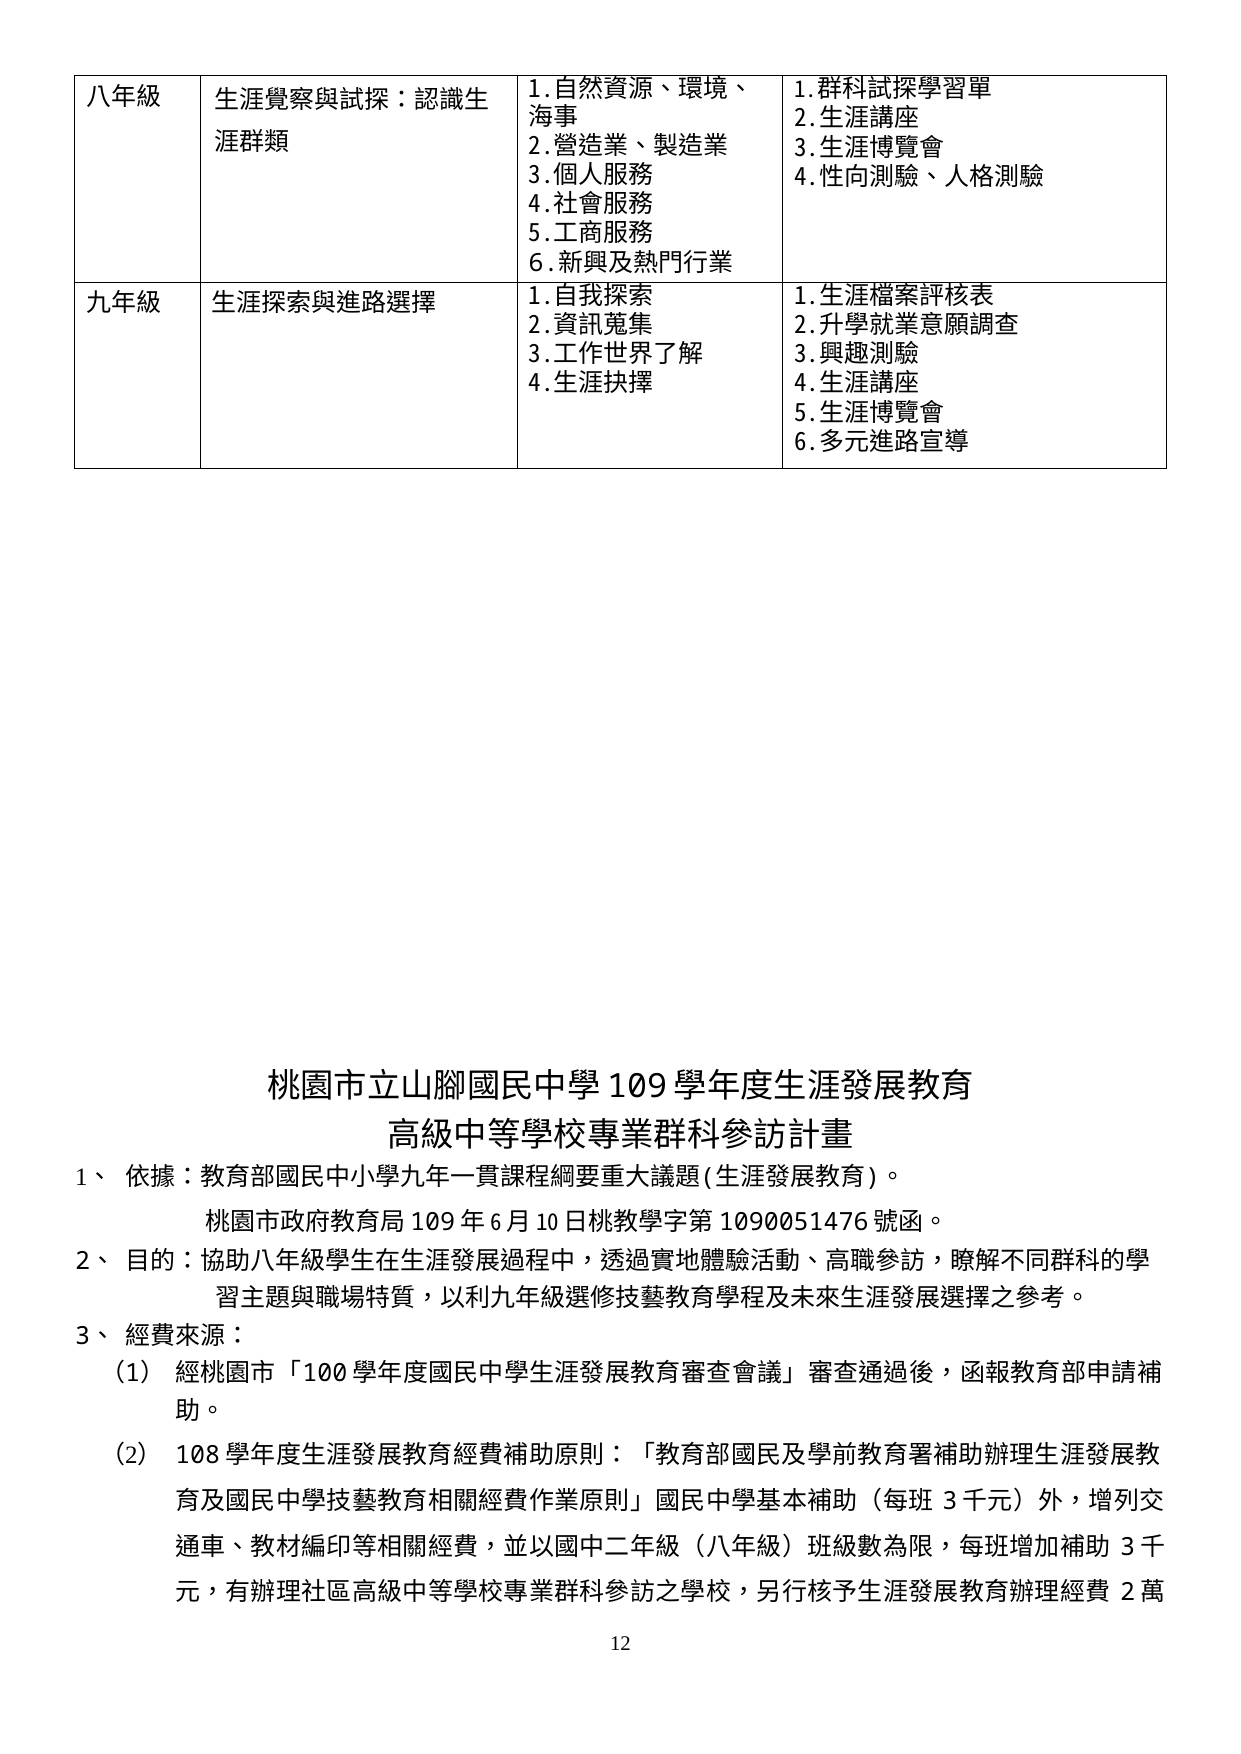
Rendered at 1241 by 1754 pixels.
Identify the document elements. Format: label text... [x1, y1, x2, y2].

table_cell 1.生涯檔案評核表 2.升學就業意願調查 3.興趣測驗 4.生涯講座 5.生涯博覽會 6.多元進路宣導 [783, 283, 1166, 468]
list 依據：教育部國民中小學九年一貫課程綱要重大議題(生涯發展教育)。 [75, 1156, 1165, 1193]
table_cell 生涯探索與進路選擇 [201, 283, 517, 468]
text 習主題與職場特質，以利九年級選修技藝教育學程及未來生涯發展選擇之參考。 [125, 1277, 1165, 1314]
list 經桃園市「100學年度國民中學生涯發展教育審查會議」審查通過後，函報教育部申請補助。 [100, 1352, 1165, 1427]
table_cell 八年級 [75, 76, 200, 282]
table_cell 九年級 [75, 283, 200, 468]
table_cell 生涯覺察與試探：認識生涯群類 [201, 76, 517, 282]
table_cell 1.自然資源、環境、海事 2.營造業、製造業 3.個人服務 4.社會服務 5.工商服務 6.新興及熱門行業 [518, 76, 782, 282]
text 桃園市政府教育局109年6月10日桃教學字第1090051476號函。 [125, 1193, 1165, 1239]
list 目的：協助八年級學生在生涯發展過程中，透過實地體驗活動、高職參訪，瞭解不同群科的學 [75, 1239, 1165, 1277]
text 桃園市立山腳國民中學109學年度生涯發展教育 [75, 1059, 1165, 1108]
text 高級中等學校專業群科參訪計畫 [75, 1108, 1165, 1156]
list 經費來源： [75, 1314, 1165, 1352]
list 108學年度生涯發展教育經費補助原則：「教育部國民及學前教育署補助辦理生涯發展教育及國民中學技藝教育相關經費作業原則」國民中學基本補助（每班3千元）外，增列交通車、教材編印等相關經費，並以國中二年級（八年級）班級數為限，每班增加補助3千元，有辦理社區高級中等學校專業群科參訪之學校，另行核予生涯發展教育辦理經費2萬 [100, 1427, 1165, 1610]
table_cell 1.自我探索 2.資訊蒐集 3.工作世界了解 4.生涯抉擇 [518, 283, 782, 468]
table_cell 1.群科試探學習單 2.生涯講座 3.生涯博覽會 4.性向測驗、人格測驗 [783, 76, 1166, 282]
